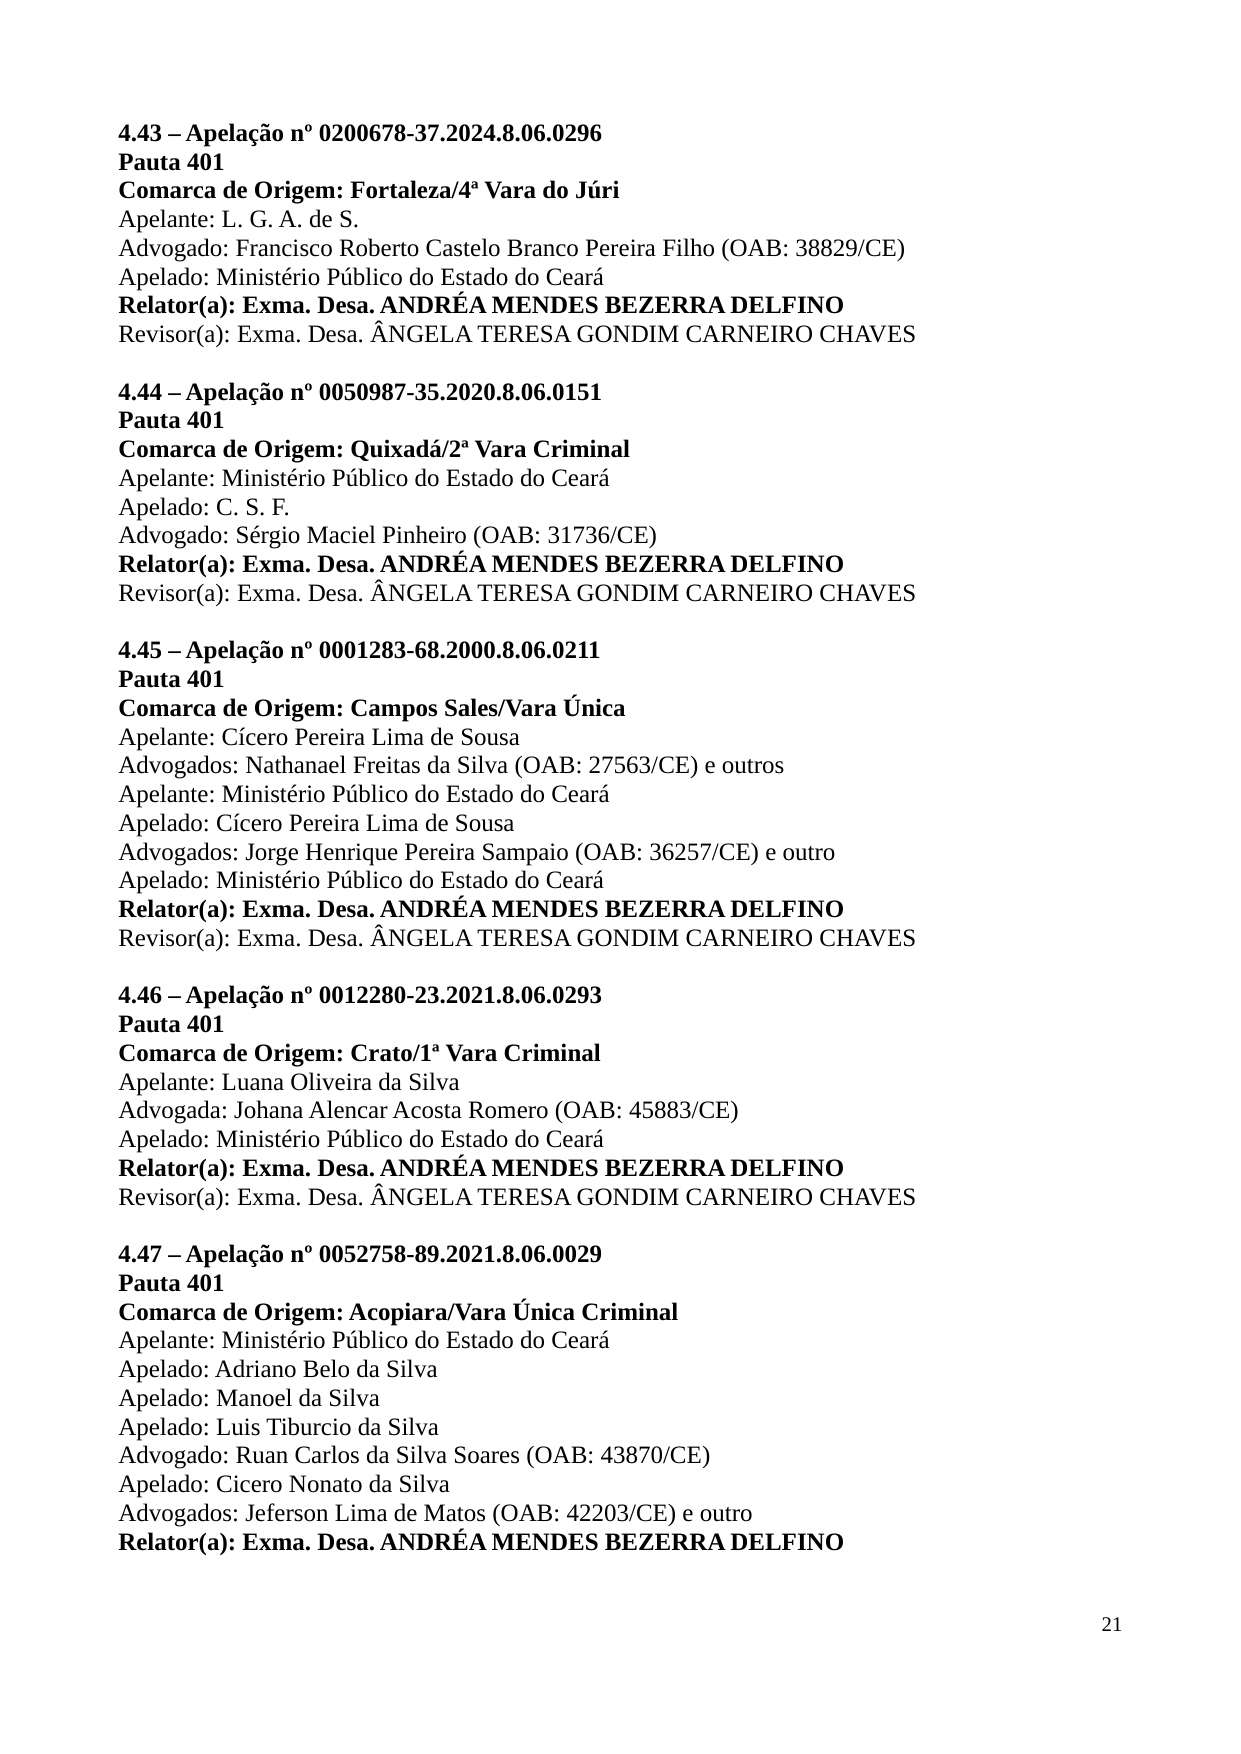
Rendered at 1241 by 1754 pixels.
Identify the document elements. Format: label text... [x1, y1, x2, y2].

text Apelado: Cícero Pereira Lima de Sousa [118, 808, 1122, 837]
text Apelante: Ministério Público do Estado do Ceará [118, 463, 1122, 492]
text Comarca de Origem: Fortaleza/4ª Vara do Júri [118, 176, 1122, 204]
text Apelante: Ministério Público do Estado do Ceará [118, 1326, 1122, 1354]
text 4.45 – Apelação nº 0001283-68.2000.8.06.0211 [118, 636, 1122, 664]
text Apelado: Ministério Público do Estado do Ceará [118, 1124, 1122, 1153]
text 4.44 – Apelação nº 0050987-35.2020.8.06.0151 [118, 377, 1122, 406]
text Apelante: L. G. A. de S. [118, 204, 1122, 233]
text Pauta 401 [118, 1009, 1122, 1038]
text Advogado: Ruan Carlos da Silva Soares (OAB: 43870/CE) [118, 1441, 1122, 1469]
text Apelado: Ministério Público do Estado do Ceará [118, 866, 1122, 894]
text Relator(a): Exma. Desa. ANDRÉA MENDES BEZERRA DELFINO [118, 1527, 1122, 1556]
text Pauta 401 [118, 147, 1122, 176]
text 4.46 – Apelação nº 0012280-23.2021.8.06.0293 [118, 981, 1122, 1009]
text Revisor(a): Exma. Desa. ÂNGELA TERESA GONDIM CARNEIRO CHAVES [118, 578, 1122, 607]
text Apelado: C. S. F. [118, 492, 1122, 521]
text Apelado: Adriano Belo da Silva [118, 1354, 1122, 1383]
text Comarca de Origem: Campos Sales/Vara Única [118, 693, 1122, 722]
text 4.47 – Apelação nº 0052758-89.2021.8.06.0029 [118, 1239, 1122, 1268]
text Comarca de Origem: Crato/1ª Vara Criminal [118, 1038, 1122, 1067]
text Advogado: Francisco Roberto Castelo Branco Pereira Filho (OAB: 38829/CE) [118, 233, 1122, 262]
text Apelante: Ministério Público do Estado do Ceará [118, 779, 1122, 808]
text Pauta 401 [118, 406, 1122, 434]
text Pauta 401 [118, 1268, 1122, 1297]
text Relator(a): Exma. Desa. ANDRÉA MENDES BEZERRA DELFINO [118, 549, 1122, 578]
text Relator(a): Exma. Desa. ANDRÉA MENDES BEZERRA DELFINO [118, 894, 1122, 923]
text Apelado: Cicero Nonato da Silva [118, 1469, 1122, 1498]
text Apelado: Luis Tiburcio da Silva [118, 1412, 1122, 1441]
text Pauta 401 [118, 664, 1122, 693]
text Relator(a): Exma. Desa. ANDRÉA MENDES BEZERRA DELFINO [118, 1153, 1122, 1182]
text Advogados: Jeferson Lima de Matos (OAB: 42203/CE) e outro [118, 1498, 1122, 1527]
text Revisor(a): Exma. Desa. ÂNGELA TERESA GONDIM CARNEIRO CHAVES [118, 1182, 1122, 1211]
text Revisor(a): Exma. Desa. ÂNGELA TERESA GONDIM CARNEIRO CHAVES [118, 319, 1122, 348]
text Apelado: Ministério Público do Estado do Ceará [118, 262, 1122, 291]
text Advogados: Jorge Henrique Pereira Sampaio (OAB: 36257/CE) e outro [118, 837, 1122, 866]
text Apelado: Manoel da Silva [118, 1383, 1122, 1412]
text Apelante: Luana Oliveira da Silva [118, 1067, 1122, 1096]
text Revisor(a): Exma. Desa. ÂNGELA TERESA GONDIM CARNEIRO CHAVES [118, 923, 1122, 952]
text 4.43 – Apelação nº 0200678-37.2024.8.06.0296 [118, 118, 1122, 147]
text Advogada: Johana Alencar Acosta Romero (OAB: 45883/CE) [118, 1096, 1122, 1124]
text Comarca de Origem: Acopiara/Vara Única Criminal [118, 1297, 1122, 1326]
text Comarca de Origem: Quixadá/2ª Vara Criminal [118, 434, 1122, 463]
text Relator(a): Exma. Desa. ANDRÉA MENDES BEZERRA DELFINO [118, 291, 1122, 319]
text Advogado: Sérgio Maciel Pinheiro (OAB: 31736/CE) [118, 521, 1122, 549]
text Apelante: Cícero Pereira Lima de Sousa [118, 722, 1122, 751]
text Advogados: Nathanael Freitas da Silva (OAB: 27563/CE) e outros [118, 751, 1122, 779]
